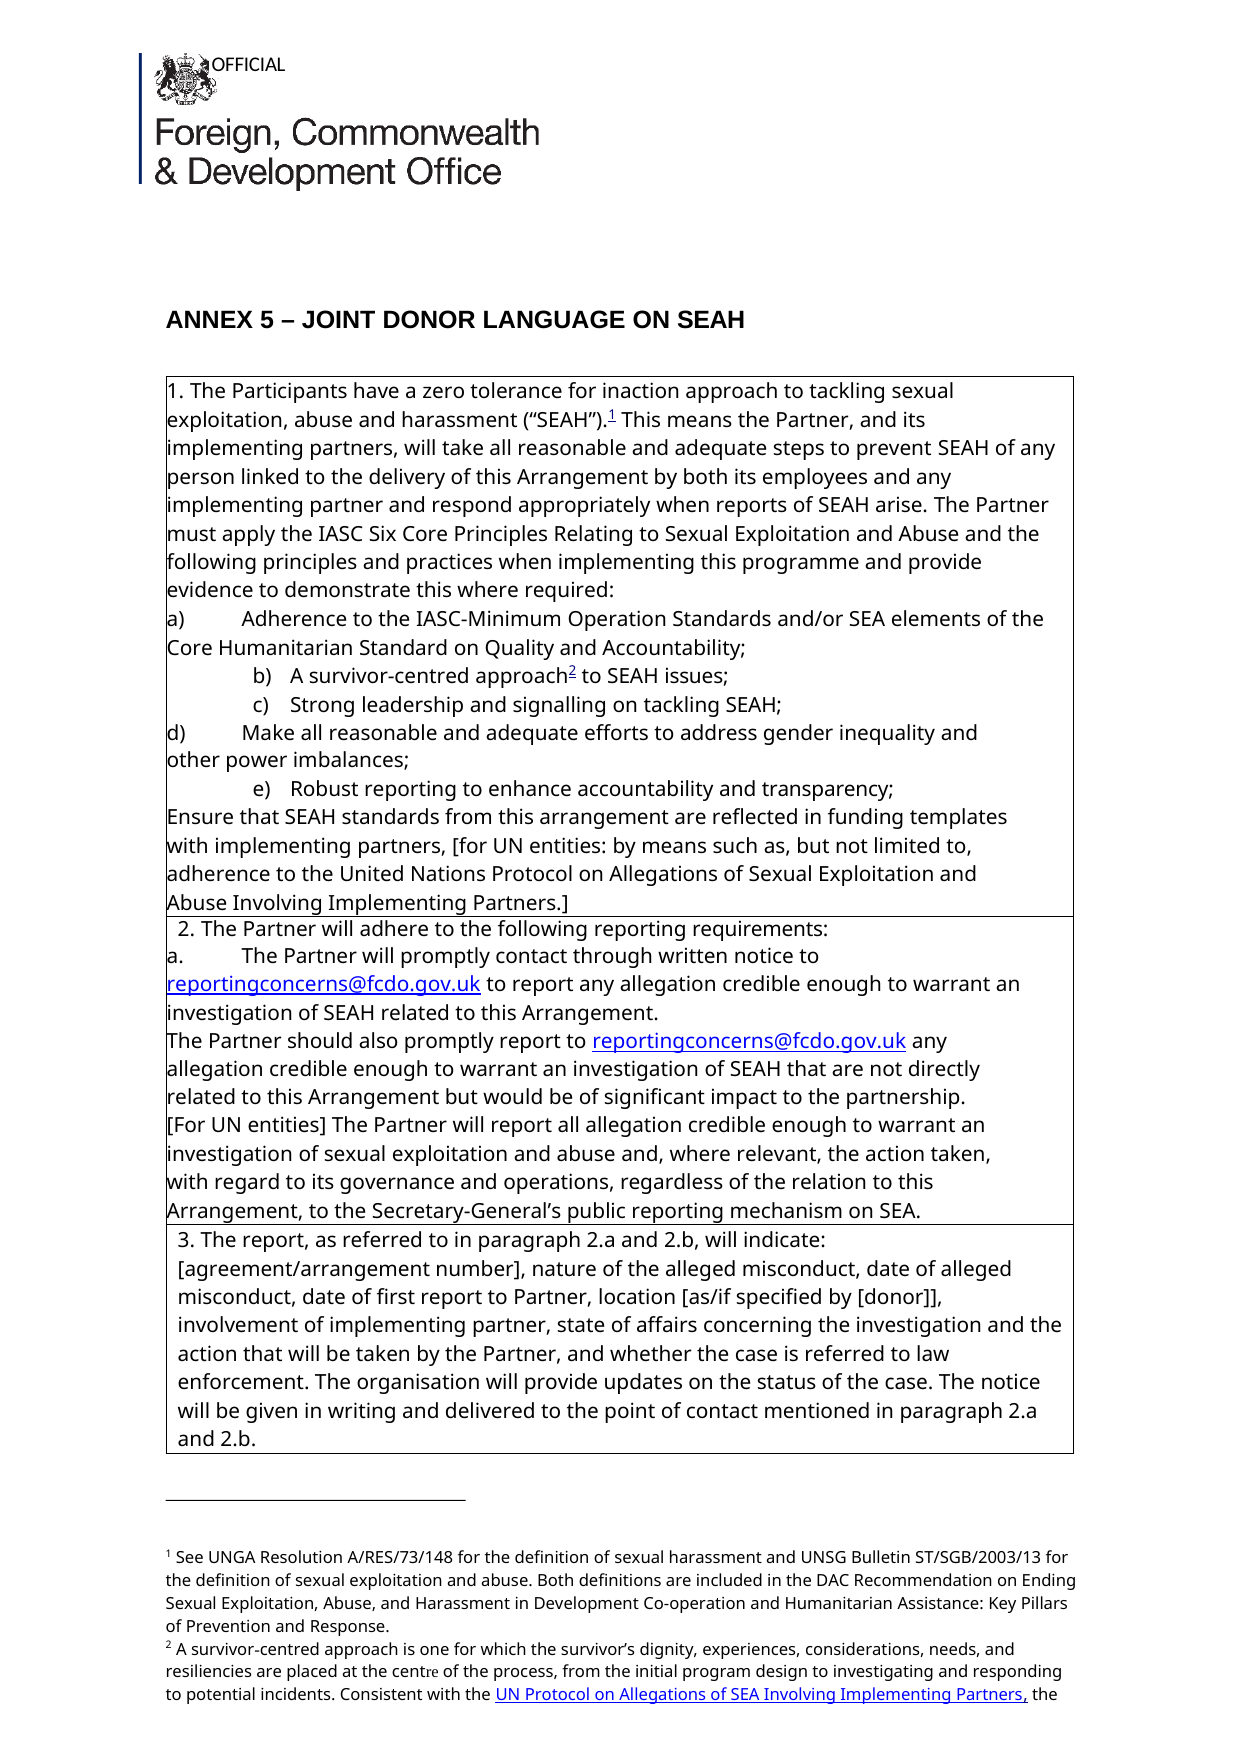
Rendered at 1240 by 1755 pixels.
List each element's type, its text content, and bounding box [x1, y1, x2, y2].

table_cell 3. The report, as referred to in paragraph 2.a and 2.b, will indicate: [agreement/arrangement number], nature of the alleged misconduct, date of alleged misconduct, date of first report to Partner, location [as/if specified by [donor]], involvement of implementing partner, state of affairs concerning the investigation and the action that will be taken by the Partner, and whether the case is referred to law enforcement. The organisation will provide updates on the status of the case. The notice will be given in writing and delivered to the point of contact mentioned in paragraph 2.a and 2.b. [167, 1225, 1073, 1453]
subtitle ANNEX 5 – JOINT DONOR LANGUAGE ON SEAH [165, 305, 1122, 334]
table_header The Participants have a zero tolerance for inaction approach to tackling sexual exploitation, abuse and harassment (“SEAH”).1 This means the Partner, and its implementing partners, will take all reasonable and adequate steps to prevent SEAH of any person linked to the delivery of this Arrangement by both its employees and any implementing partner and respond appropriately when reports of SEAH arise. The Partner must apply the IASC Six Core Principles Relating to Sexual Exploitation and Abuse and the following principles and practices when implementing this programme and provide evidence to demonstrate this where required: Adherence to the IASC-Minimum Operation Standards and/or SEA elements of the Core Humanitarian Standard on Quality and Accountability; A survivor-centred approach2 to SEAH issues; Strong leadership and signalling on tackling SEAH; Make all reasonable and adequate efforts to address gender inequality and other power imbalances; Robust reporting to enhance accountability and transparency; Ensure that SEAH standards from this arrangement are reflected in funding templates with implementing partners, [for UN entities: by means such as, but not limited to, adherence to the United Nations Protocol on Allegations of Sexual Exploitation and Abuse Involving Implementing Partners.] [167, 377, 1073, 916]
table_cell The Partner will adhere to the following reporting requirements: The Partner will promptly contact through written notice to reportingconcerns@fcdo.gov.uk to report any allegation credible enough to warrant an investigation of SEAH related to this Arrangement. The Partner should also promptly report to reportingconcerns@fcdo.gov.uk any allegation credible enough to warrant an investigation of SEAH that are not directly related to this Arrangement but would be of significant impact to the partnership. [For UN entities] The Partner will report all allegation credible enough to warrant an investigation of sexual exploitation and abuse and, where relevant, the action taken, with regard to its governance and operations, regardless of the relation to this Arrangement, to the Secretary-General’s public reporting mechanism on SEA. [167, 917, 1073, 1224]
text 1 See UNGA Resolution A/RES/73/148 for the definition of sexual harassment and UNSG Bulletin ST/SGB/2003/13 for the definition of sexual exploitation and abuse. Both definitions are included in the DAC Recommendation on Ending Sexual Exploitation, Abuse, and Harassment in Development Co-operation and Humanitarian Assistance: Key Pillars of Prevention and Response. [165, 1546, 1079, 1637]
text 2 A survivor-centred approach is one for which the survivor’s dignity, experiences, considerations, needs, and resiliencies are placed at the centre of the process, from the initial program design to investigating and responding to potential incidents. Consistent with the UN Protocol on Allegations of SEA Involving Implementing Partners, the [165, 1637, 1071, 1705]
